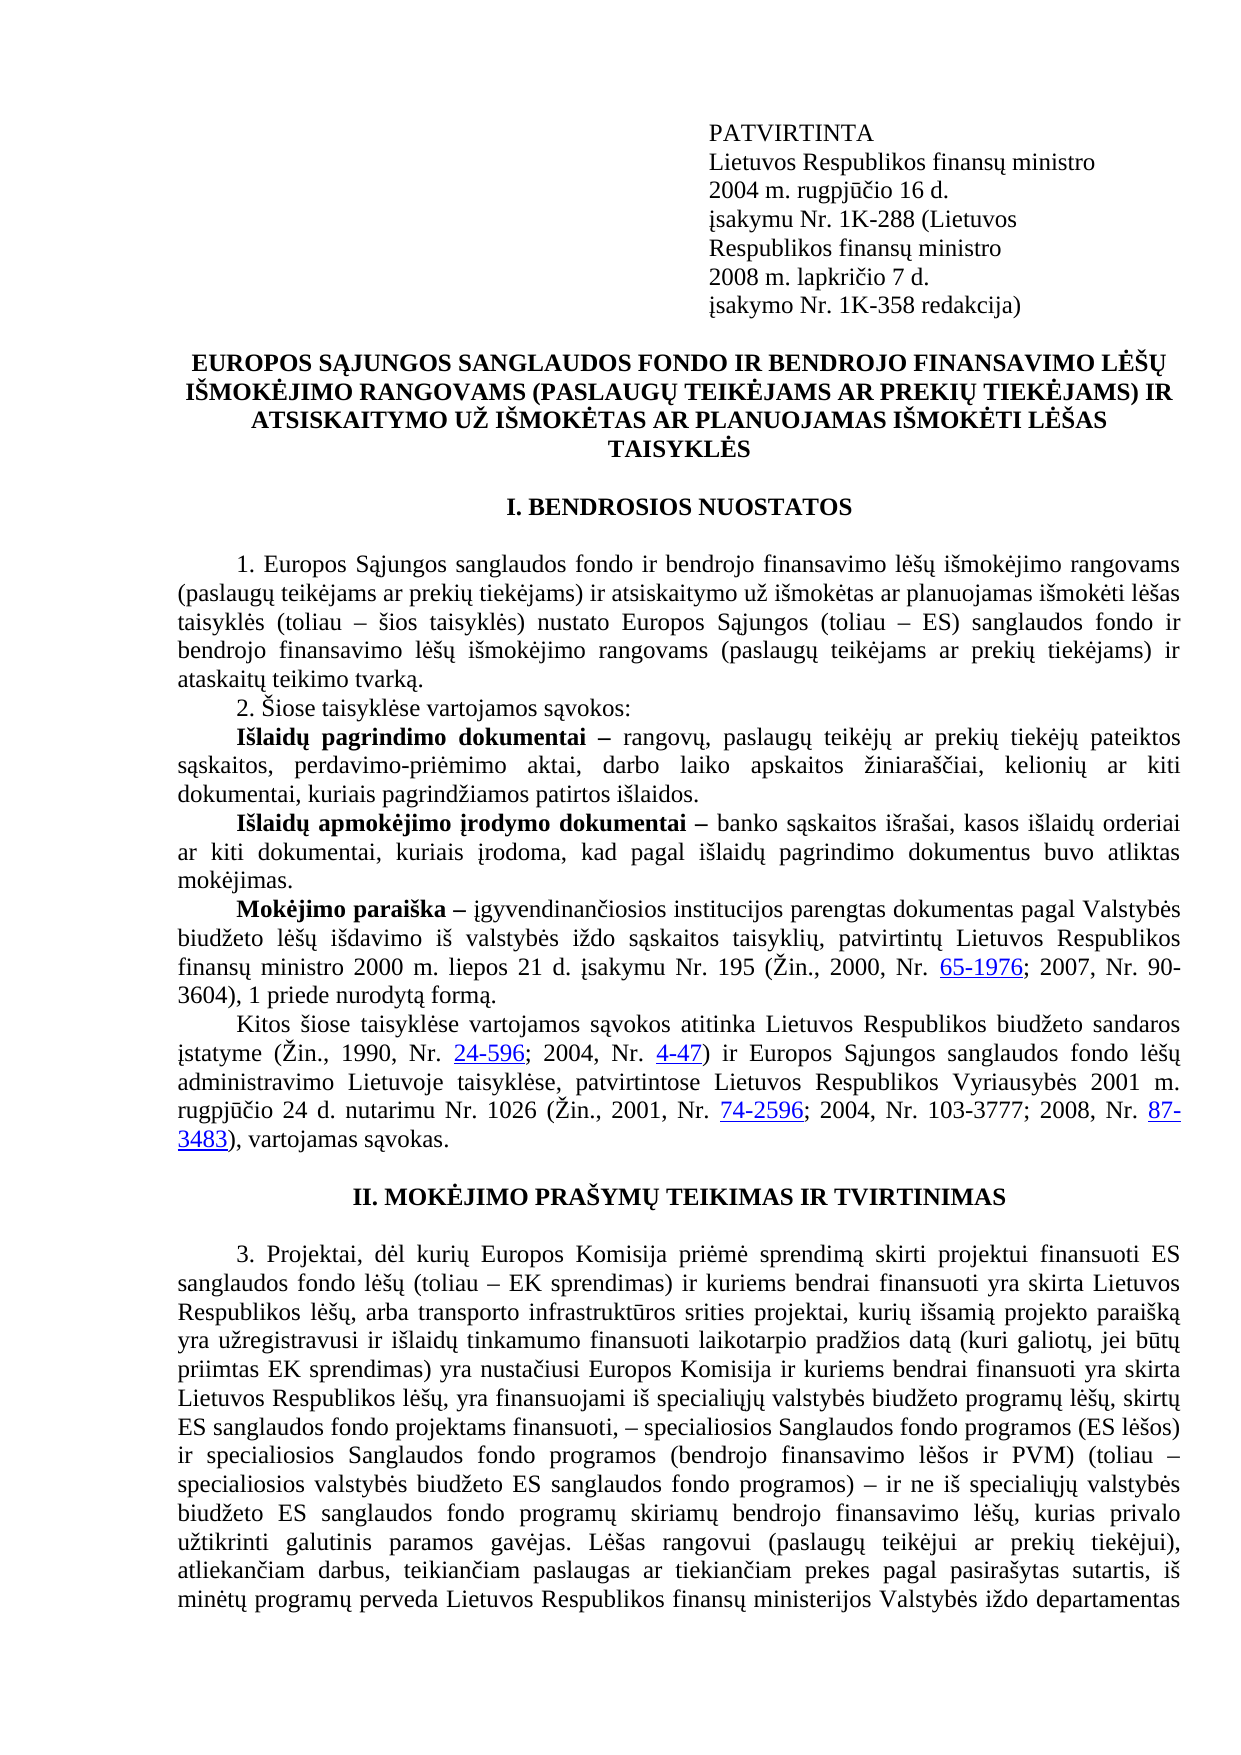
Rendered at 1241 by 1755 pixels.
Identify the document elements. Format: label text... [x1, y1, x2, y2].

text Lietuvos Respublikos finansų ministro [177, 147, 1181, 176]
text II. MOKĖJIMO PRAŠYMŲ TEIKIMAS IR TVIRTINIMAS [177, 1182, 1181, 1211]
text EUROPOS SĄJUNGOS SANGLAUDOS FONDO IR BENDROJO FINANSAVIMO LĖŠŲ IŠMOKĖJIMO RANGOVAMS (PASLAUGŲ TEIKĖJAMS AR PREKIŲ TIEKĖJAMS) IR ATSISKAITYMO UŽ IŠMOKĖTAS AR PLANUOJAMAS IŠMOKĖTI LĖŠAS TAISYKLĖS [177, 348, 1181, 463]
text Išlaidų apmokėjimo įrodymo dokumentai – banko sąskaitos išrašai, kasos išlaidų orderiai ar kiti dokumentai, kuriais įrodoma, kad pagal išlaidų pagrindimo dokumentus buvo atliktas mokėjimas. [177, 808, 1181, 894]
text 1. Europos Sąjungos sanglaudos fondo ir bendrojo finansavimo lėšų išmokėjimo rangovams (paslaugų teikėjams ar prekių tiekėjams) ir atsiskaitymo už išmokėtas ar planuojamas išmokėti lėšas taisyklės (toliau – šios taisyklės) nustato Europos Sąjungos (toliau – ES) sanglaudos fondo ir bendrojo finansavimo lėšų išmokėjimo rangovams (paslaugų teikėjams ar prekių tiekėjams) ir ataskaitų teikimo tvarką. [177, 549, 1181, 693]
text 2. Šiose taisyklėse vartojamos sąvokos: [177, 693, 1181, 722]
text Išlaidų pagrindimo dokumentai – rangovų, paslaugų teikėjų ar prekių tiekėjų pateiktos sąskaitos, perdavimo-priėmimo aktai, darbo laiko apskaitos žiniaraščiai, kelionių ar kiti dokumentai, kuriais pagrindžiamos patirtos išlaidos. [177, 722, 1181, 808]
text I. BENDROSIOS NUOSTATOS [177, 492, 1181, 521]
text įsakymo Nr. 1K-358 redakcija) [177, 291, 1181, 319]
text įsakymu Nr. 1K-288 (Lietuvos [177, 204, 1181, 233]
text PATVIRTINTA [177, 118, 1181, 147]
text 2008 m. lapkričio 7 d. [177, 262, 1181, 291]
text Kitos šiose taisyklėse vartojamos sąvokos atitinka Lietuvos Respublikos biudžeto sandaros įstatyme (Žin., 1990, Nr. 24-596; 2004, Nr. 4-47) ir Europos Sąjungos sanglaudos fondo lėšų administravimo Lietuvoje taisyklėse, patvirtintose Lietuvos Respublikos Vyriausybės 2001 m. rugpjūčio 24 d. nutarimu Nr. 1026 (Žin., 2001, Nr. 74-2596; 2004, Nr. 103-3777; 2008, Nr. 87-3483), vartojamas sąvokas. [177, 1009, 1181, 1153]
text Respublikos finansų ministro [177, 233, 1181, 262]
text Mokėjimo paraiška – įgyvendinančiosios institucijos parengtas dokumentas pagal Valstybės biudžeto lėšų išdavimo iš valstybės iždo sąskaitos taisyklių, patvirtintų Lietuvos Respublikos finansų ministro 2000 m. liepos 21 d. įsakymu Nr. 195 (Žin., 2000, Nr. 65-1976; 2007, Nr. 90-3604), 1 priede nurodytą formą. [177, 894, 1181, 1009]
text 3. Projektai, dėl kurių Europos Komisija priėmė sprendimą skirti projektui finansuoti ES sanglaudos fondo lėšų (toliau – EK sprendimas) ir kuriems bendrai finansuoti yra skirta Lietuvos Respublikos lėšų, arba transporto infrastruktūros srities projektai, kurių išsamią projekto paraišką yra užregistravusi ir išlaidų tinkamumo finansuoti laikotarpio pradžios datą (kuri galiotų, jei būtų priimtas EK sprendimas) yra nustačiusi Europos Komisija ir kuriems bendrai finansuoti yra skirta Lietuvos Respublikos lėšų, yra finansuojami iš specialiųjų valstybės biudžeto programų lėšų, skirtų ES sanglaudos fondo projektams finansuoti, – specialiosios Sanglaudos fondo programos (ES lėšos) ir specialiosios Sanglaudos fondo programos (bendrojo finansavimo lėšos ir PVM) (toliau – specialiosios valstybės biudžeto ES sanglaudos fondo programos) – ir ne iš specialiųjų valstybės biudžeto ES sanglaudos fondo programų skiriamų bendrojo finansavimo lėšų, kurias privalo užtikrinti galutinis paramos gavėjas. Lėšas rangovui (paslaugų teikėjui ar prekių tiekėjui), atliekančiam darbus, teikiančiam paslaugas ar tiekiančiam prekes pagal pasirašytas sutartis, iš minėtų programų perveda Lietuvos Respublikos finansų ministerijos Valstybės iždo departamentas [177, 1239, 1181, 1613]
text 2004 m. rugpjūčio 16 d. [177, 176, 1181, 204]
